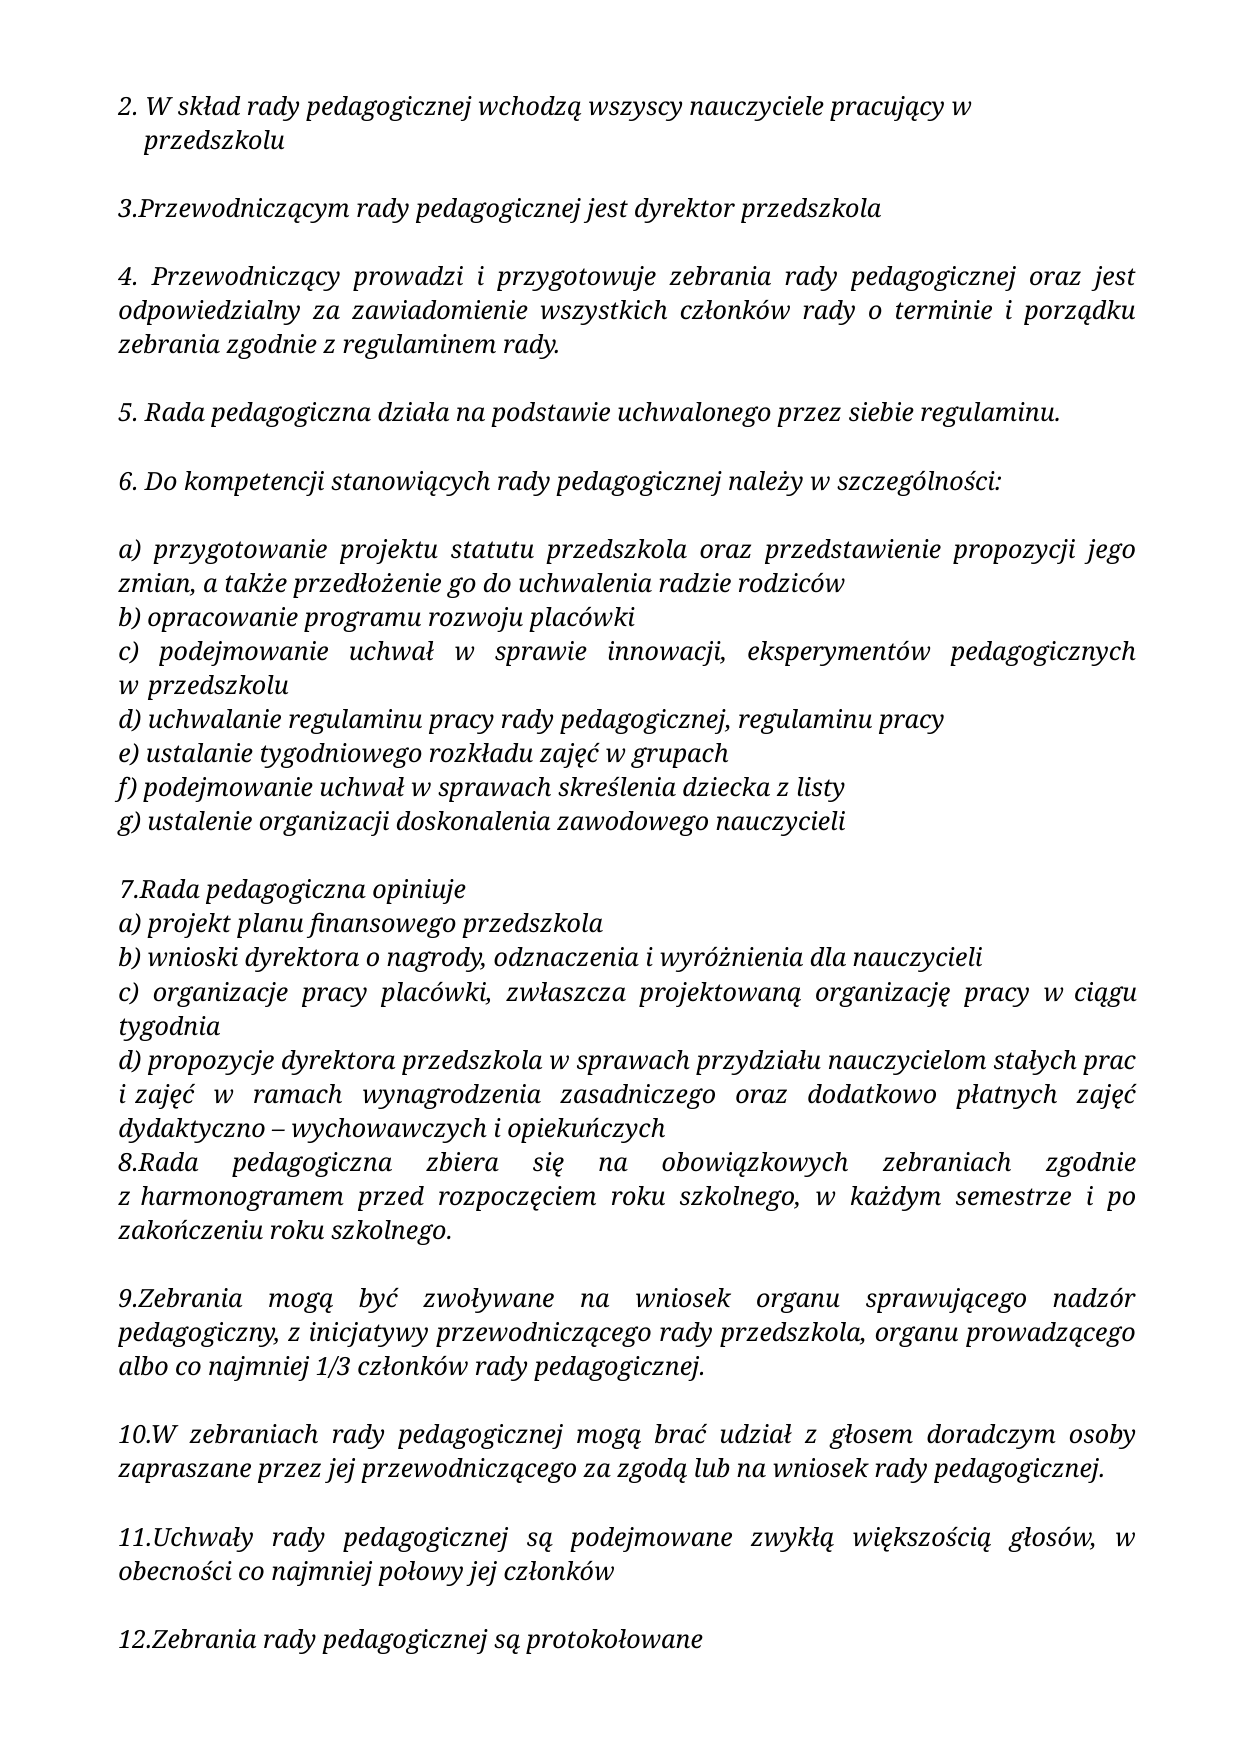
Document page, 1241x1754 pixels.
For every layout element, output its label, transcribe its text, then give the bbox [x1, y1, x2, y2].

text 10.W zebraniach rady pedagogicznej mogą brać udział z głosem doradczym osoby zapraszane przez jej przewodniczącego za zgodą lub na wniosek rady pedagogicznej. [118, 1417, 1140, 1485]
text c) organizacje pracy placówki, zwłaszcza projektowaną organizację pracy w ciągu tygodnia [118, 974, 1140, 1042]
text przedszkolu [118, 123, 1140, 157]
text a) projekt planu finansowego przedszkola [118, 906, 1140, 940]
text 2. W skład rady pedagogicznej wchodzą wszyscy nauczyciele pracujący w [118, 88, 1140, 123]
text 5. Rada pedagogiczna działa na podstawie uchwalonego przez siebie regulaminu. [118, 395, 1140, 429]
text 6. Do kompetencji stanowiących rady pedagogicznej należy w szczególności: [118, 463, 1140, 497]
text 8.Rada pedagogiczna zbiera się na obowiązkowych zebraniach zgodnie z harmonogramem przed rozpoczęciem roku szkolnego, w każdym semestrze i po zakończeniu roku szkolnego. [118, 1144, 1140, 1247]
text 12.Zebrania rady pedagogicznej są protokołowane [118, 1621, 1140, 1655]
text f) podejmowanie uchwał w sprawach skreślenia dziecka z listy [118, 770, 1140, 804]
text b) wnioski dyrektora o nagrody, odznaczenia i wyróżnienia dla nauczycieli [118, 940, 1140, 974]
text d) uchwalanie regulaminu pracy rady pedagogicznej, regulaminu pracy [118, 702, 1140, 736]
text 4. Przewodniczący prowadzi i przygotowuje zebrania rady pedagogicznej oraz jest odpowiedzialny za zawiadomienie wszystkich członków rady o terminie i porządku zebrania zgodnie z regulaminem rady. [118, 259, 1140, 361]
text b) opracowanie programu rozwoju placówki [118, 599, 1140, 633]
text c) podejmowanie uchwał w sprawie innowacji, eksperymentów pedagogicznych w przedszkolu [118, 633, 1140, 702]
text g) ustalenie organizacji doskonalenia zawodowego nauczycieli [118, 804, 1140, 838]
text a) przygotowanie projektu statutu przedszkola oraz przedstawienie propozycji jego zmian, a także przedłożenie go do uchwalenia radzie rodziców [118, 531, 1140, 599]
text 9.Zebrania mogą być zwoływane na wniosek organu sprawującego nadzór pedagogiczny, z inicjatywy przewodniczącego rady przedszkola, organu prowadzącego albo co najmniej 1/3 członków rady pedagogicznej. [118, 1281, 1140, 1383]
text d) propozycje dyrektora przedszkola w sprawach przydziału nauczycielom stałych prac i zajęć w ramach wynagrodzenia zasadniczego oraz dodatkowo płatnych zajęć dydaktyczno – wychowawczych i opiekuńczych [118, 1042, 1140, 1144]
text 11.Uchwały rady pedagogicznej są podejmowane zwykłą większością głosów, w obecności co najmniej połowy jej członków [118, 1519, 1140, 1587]
text 3.Przewodniczącym rady pedagogicznej jest dyrektor przedszkola [118, 191, 1140, 225]
list 7.Rada pedagogiczna opiniuje [118, 872, 1140, 906]
text e) ustalanie tygodniowego rozkładu zajęć w grupach [118, 736, 1140, 770]
